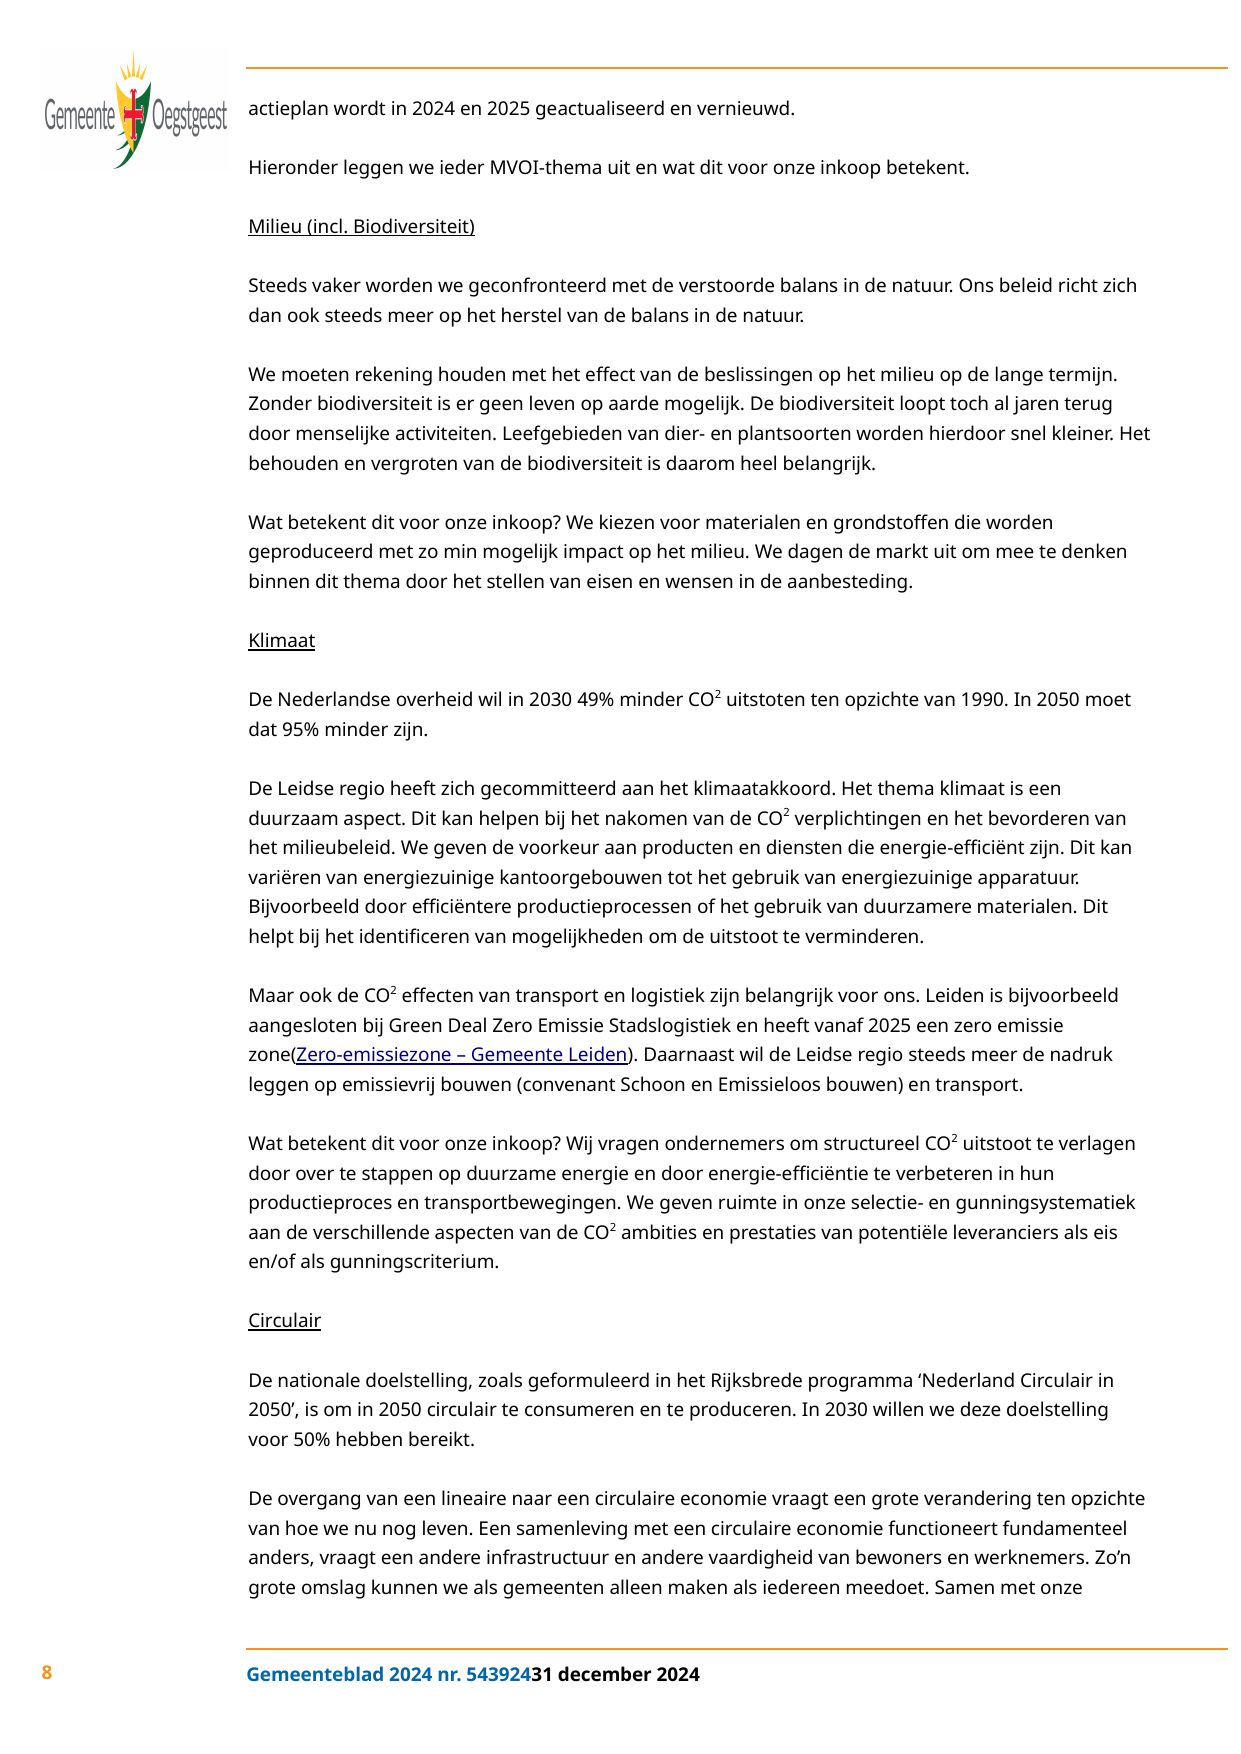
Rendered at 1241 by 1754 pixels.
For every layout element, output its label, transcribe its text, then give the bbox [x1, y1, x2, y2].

text De nationale doelstelling, zoals geformuleerd in het Rijksbrede programma ‘Nederland Circulair in 2050’, is om in 2050 circulair te consumeren en te produceren. In 2030 willen we deze doelstelling voor 50% hebben bereikt. [248, 1367, 1152, 1452]
text actieplan wordt in 2024 en 2025 geactualiseerd en vernieuwd. [248, 95, 1152, 121]
text Wat betekent dit voor onze inkoop? Wij vragen ondernemers om structureel CO2 uitstoot te verlagen door over te stappen op duurzame energie en door energie-efficiëntie te verbeteren in hun productieproces en transportbewegingen. We geven ruimte in onze selectie- en gunningsystematiek aan de verschillende aspecten van de CO2 ambities en prestaties van potentiële leveranciers als eis en/of als gunningscriterium. [248, 1130, 1152, 1274]
text We moeten rekening houden met het effect van de beslissingen op het milieu op de lange termijn. Zonder biodiversiteit is er geen leven op aarde mogelijk. De biodiversiteit loopt toch al jaren terug door menselijke activiteiten. Leefgebieden van dier- en plantsoorten worden hierdoor snel kleiner. Het behouden en vergroten van de biodiversiteit is daarom heel belangrijk. [248, 361, 1152, 476]
text De overgang van een lineaire naar een circulaire economie vraagt een grote verandering ten opzichte van hoe we nu nog leven. Een samenleving met een circulaire economie functioneert fundamenteel anders, vraagt een andere infrastructuur en andere vaardigheid van bewoners en werknemers. Zo’n grote omslag kunnen we als gemeenten alleen maken als iedereen meedoet. Samen met onze [248, 1485, 1152, 1600]
text Milieu (incl. Biodiversiteit) [248, 213, 1152, 239]
text Maar ook de CO2 effecten van transport en logistiek zijn belangrijk voor ons. Leiden is bijvoorbeeld aangesloten bij Green Deal Zero Emissie Stadslogistiek en heeft vanaf 2025 een zero emissie zone(Zero-emissiezone – Gemeente Leiden). Daarnaast wil de Leidse regio steeds meer de nadruk leggen op emissievrij bouwen (convenant Schoon en Emissieloos bouwen) en transport. [248, 982, 1152, 1097]
picture [41, 47, 231, 172]
text Klimaat [248, 627, 1152, 653]
text De Nederlandse overheid wil in 2030 49% minder CO2 uitstoten ten opzichte van 1990. In 2050 moet dat 95% minder zijn. [248, 686, 1152, 742]
text De Leidse regio heeft zich gecommitteerd aan het klimaatakkoord. Het thema klimaat is een duurzaam aspect. Dit kan helpen bij het nakomen van de CO2 verplichtingen en het bevorderen van het milieubeleid. We geven de voorkeur aan producten en diensten die energie-efficiënt zijn. Dit kan variëren van energiezuinige kantoorgebouwen tot het gebruik van energiezuinige apparatuur. Bijvoorbeeld door efficiëntere productieprocessen of het gebruik van duurzamere materialen. Dit helpt bij het identificeren van mogelijkheden om de uitstoot te verminderen. [248, 775, 1152, 949]
text Circulair [248, 1308, 1152, 1333]
text Wat betekent dit voor onze inkoop? We kiezen voor materialen en grondstoffen die worden geproduceerd met zo min mogelijk impact op het milieu. We dagen de markt uit om mee te denken binnen dit thema door het stellen van eisen en wensen in de aanbesteding. [248, 509, 1152, 594]
text Hieronder leggen we ieder MVOI-thema uit en wat dit voor onze inkoop betekent. [248, 154, 1152, 180]
text Steeds vaker worden we geconfronteerd met de verstoorde balans in de natuur. Ons beleid richt zich dan ook steeds meer op het herstel van de balans in de natuur. [248, 272, 1152, 328]
